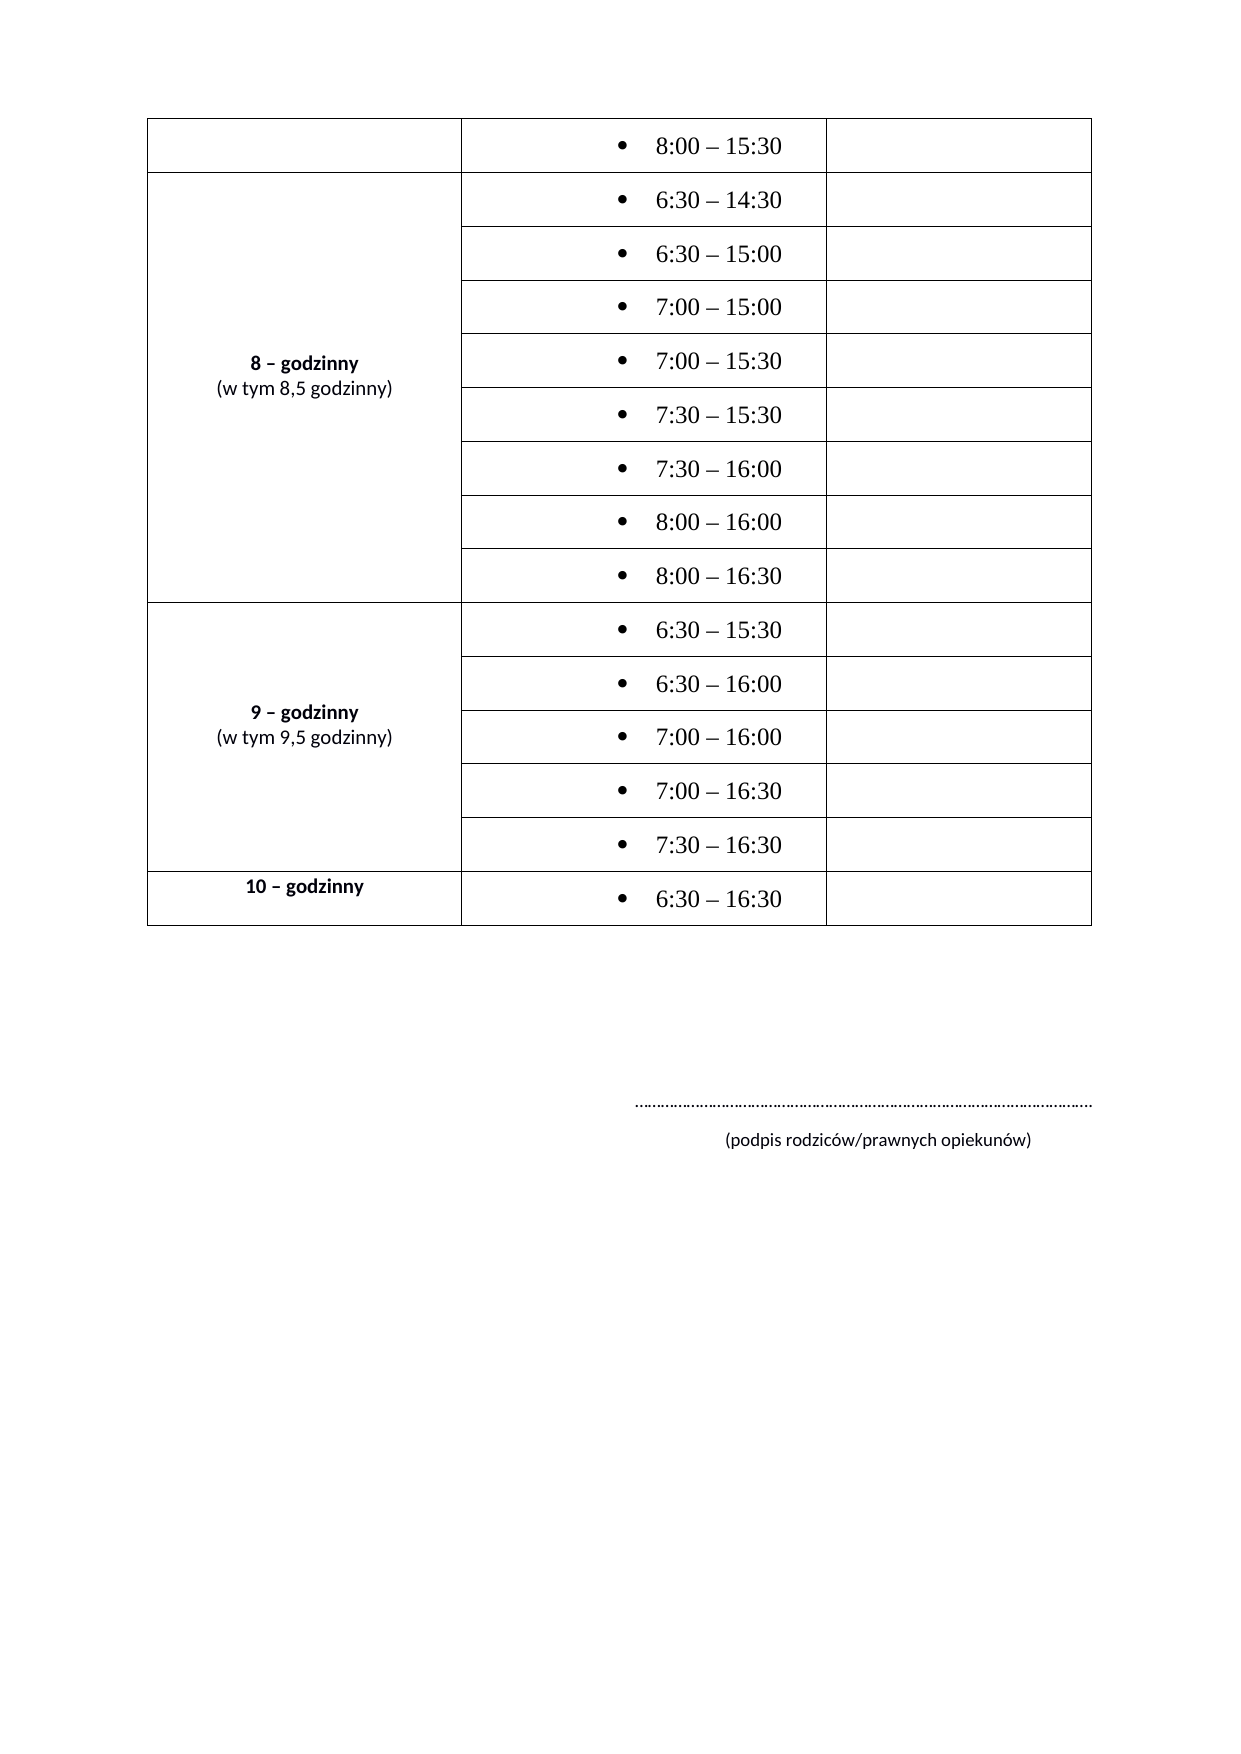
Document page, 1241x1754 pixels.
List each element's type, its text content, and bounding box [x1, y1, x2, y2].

text ……………………………………………………………………………………………. [148, 1089, 1093, 1112]
table_cell 8:00 – 15:30 [462, 119, 826, 172]
table_cell [827, 603, 1091, 656]
table_cell [827, 119, 1091, 172]
table_cell 6:30 – 14:30 [462, 173, 826, 226]
table_cell [827, 442, 1091, 494]
table_cell 9 – godzinny (w tym 9,5 godzinny) [148, 603, 461, 871]
table_cell [827, 227, 1091, 279]
table_cell [827, 818, 1091, 871]
table_cell [827, 764, 1091, 817]
table_cell 7:00 – 15:00 [462, 281, 826, 333]
table_cell 6:30 – 15:30 [462, 603, 826, 656]
table_cell [827, 388, 1091, 441]
table_cell [827, 711, 1091, 763]
table_cell 8 – godzinny (w tym 8,5 godzinny) [148, 173, 461, 602]
table_cell [827, 281, 1091, 333]
table_cell 7:30 – 16:30 [462, 818, 826, 871]
table_cell [827, 496, 1091, 548]
table_cell 7:00 – 15:30 [462, 334, 826, 387]
table_cell 8:00 – 16:30 [462, 549, 826, 602]
table_cell [827, 657, 1091, 709]
table_cell 6:30 – 16:00 [462, 657, 826, 709]
table_cell [827, 872, 1091, 924]
table_cell 7:00 – 16:00 [462, 711, 826, 763]
table_cell 7:30 – 15:30 [462, 388, 826, 441]
table_cell [148, 119, 461, 172]
table_cell [827, 334, 1091, 387]
table_cell [827, 173, 1091, 226]
table_cell [827, 549, 1091, 602]
table_cell 7:30 – 16:00 [462, 442, 826, 494]
table_cell 6:30 – 15:00 [462, 227, 826, 279]
table_cell 6:30 – 16:30 [462, 872, 826, 924]
table_cell 7:00 – 16:30 [462, 764, 826, 817]
text (podpis rodziców/prawnych opiekunów) [590, 1128, 1093, 1151]
table_cell 8:00 – 16:00 [462, 496, 826, 548]
table_cell 10 – godzinny [148, 872, 461, 924]
